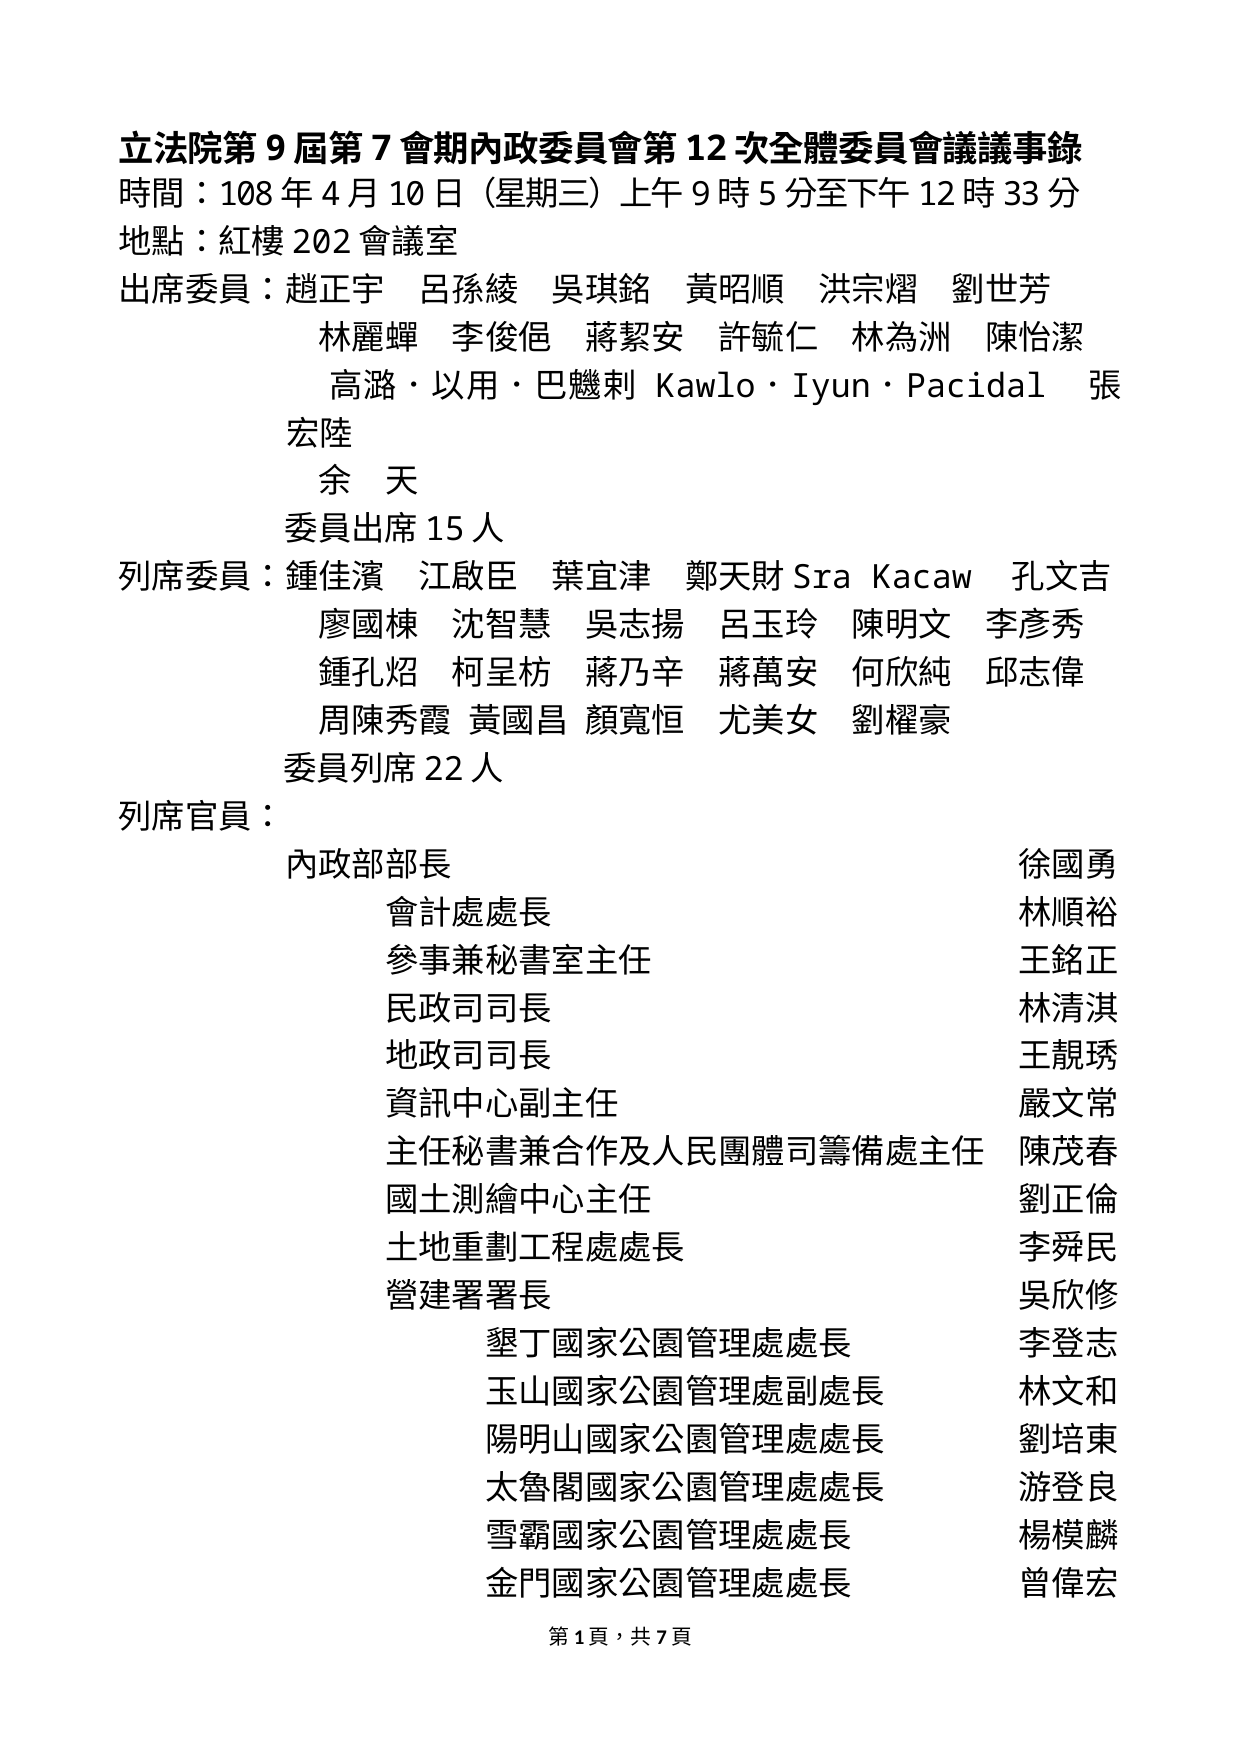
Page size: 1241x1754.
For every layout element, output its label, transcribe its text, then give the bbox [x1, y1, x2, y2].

text 林麗蟬 李俊俋 蔣絜安 許毓仁 林為洲 陳怡潔 [118, 311, 1122, 359]
text 廖國棟 沈智慧 吳志揚 呂玉玲 陳明文 李彥秀 [118, 598, 1148, 646]
text 委員出席15人 [284, 502, 1148, 550]
text 太魯閣國家公園管理處處長 游登良 [118, 1461, 1122, 1509]
text 地政司司長 王靚琇 [118, 1029, 1122, 1077]
text 金門國家公園管理處處長 曾偉宏 [118, 1557, 1122, 1604]
text 出席委員：趙正宇 呂孫綾 吳琪銘 黃昭順 洪宗熠 劉世芳 [118, 263, 1122, 311]
text 鍾孔炤 柯呈枋 蔣乃辛 蔣萬安 何欣純 邱志偉 [118, 646, 1148, 694]
text 地點：紅樓202會議室 [118, 215, 1122, 263]
text 墾丁國家公園管理處處長 李登志 [118, 1317, 1122, 1365]
text 土地重劃工程處處長 李舜民 [118, 1221, 1122, 1269]
text 列席委員：鍾佳濱 江啟臣 葉宜津 鄭天財Sra Kacaw 孔文吉 [118, 550, 1148, 598]
text 余 天 [118, 454, 1122, 502]
text 營建署署長 吳欣修 [118, 1269, 1122, 1317]
text 列席官員： [118, 790, 1122, 838]
text 陽明山國家公園管理處處長 劉培東 [118, 1413, 1122, 1461]
text 周陳秀霞 黃國昌 顏寬恒 尤美女 劉櫂豪 [118, 694, 1148, 742]
text 會計處處長 林順裕 [118, 886, 1122, 934]
text 參事兼秘書室主任 王銘正 [168, 934, 1122, 982]
text 資訊中心副主任 嚴文常 [118, 1077, 1122, 1125]
text 主任秘書兼合作及人民團體司籌備處主任 陳茂春 [118, 1125, 1122, 1173]
text 立法院第9屆第7會期內政委員會第12次全體委員會議議事錄 [118, 104, 1122, 167]
text 時間：108年4月10日（星期三）上午9時5分至下午12時33分 [118, 167, 1122, 215]
text 雪霸國家公園管理處處長 楊模麟 [118, 1509, 1122, 1557]
text 高潞．以用．巴魕剌 Kawlo．Iyun．Pacidal 張宏陸 [118, 359, 1122, 454]
text 委員列席22人 [283, 742, 1148, 790]
text 國土測繪中心主任 劉正倫 [118, 1173, 1122, 1221]
text 內政部部長 徐國勇 [118, 838, 1137, 886]
text 玉山國家公園管理處副處長 林文和 [118, 1365, 1122, 1413]
text 民政司司長 林清淇 [168, 982, 1122, 1029]
